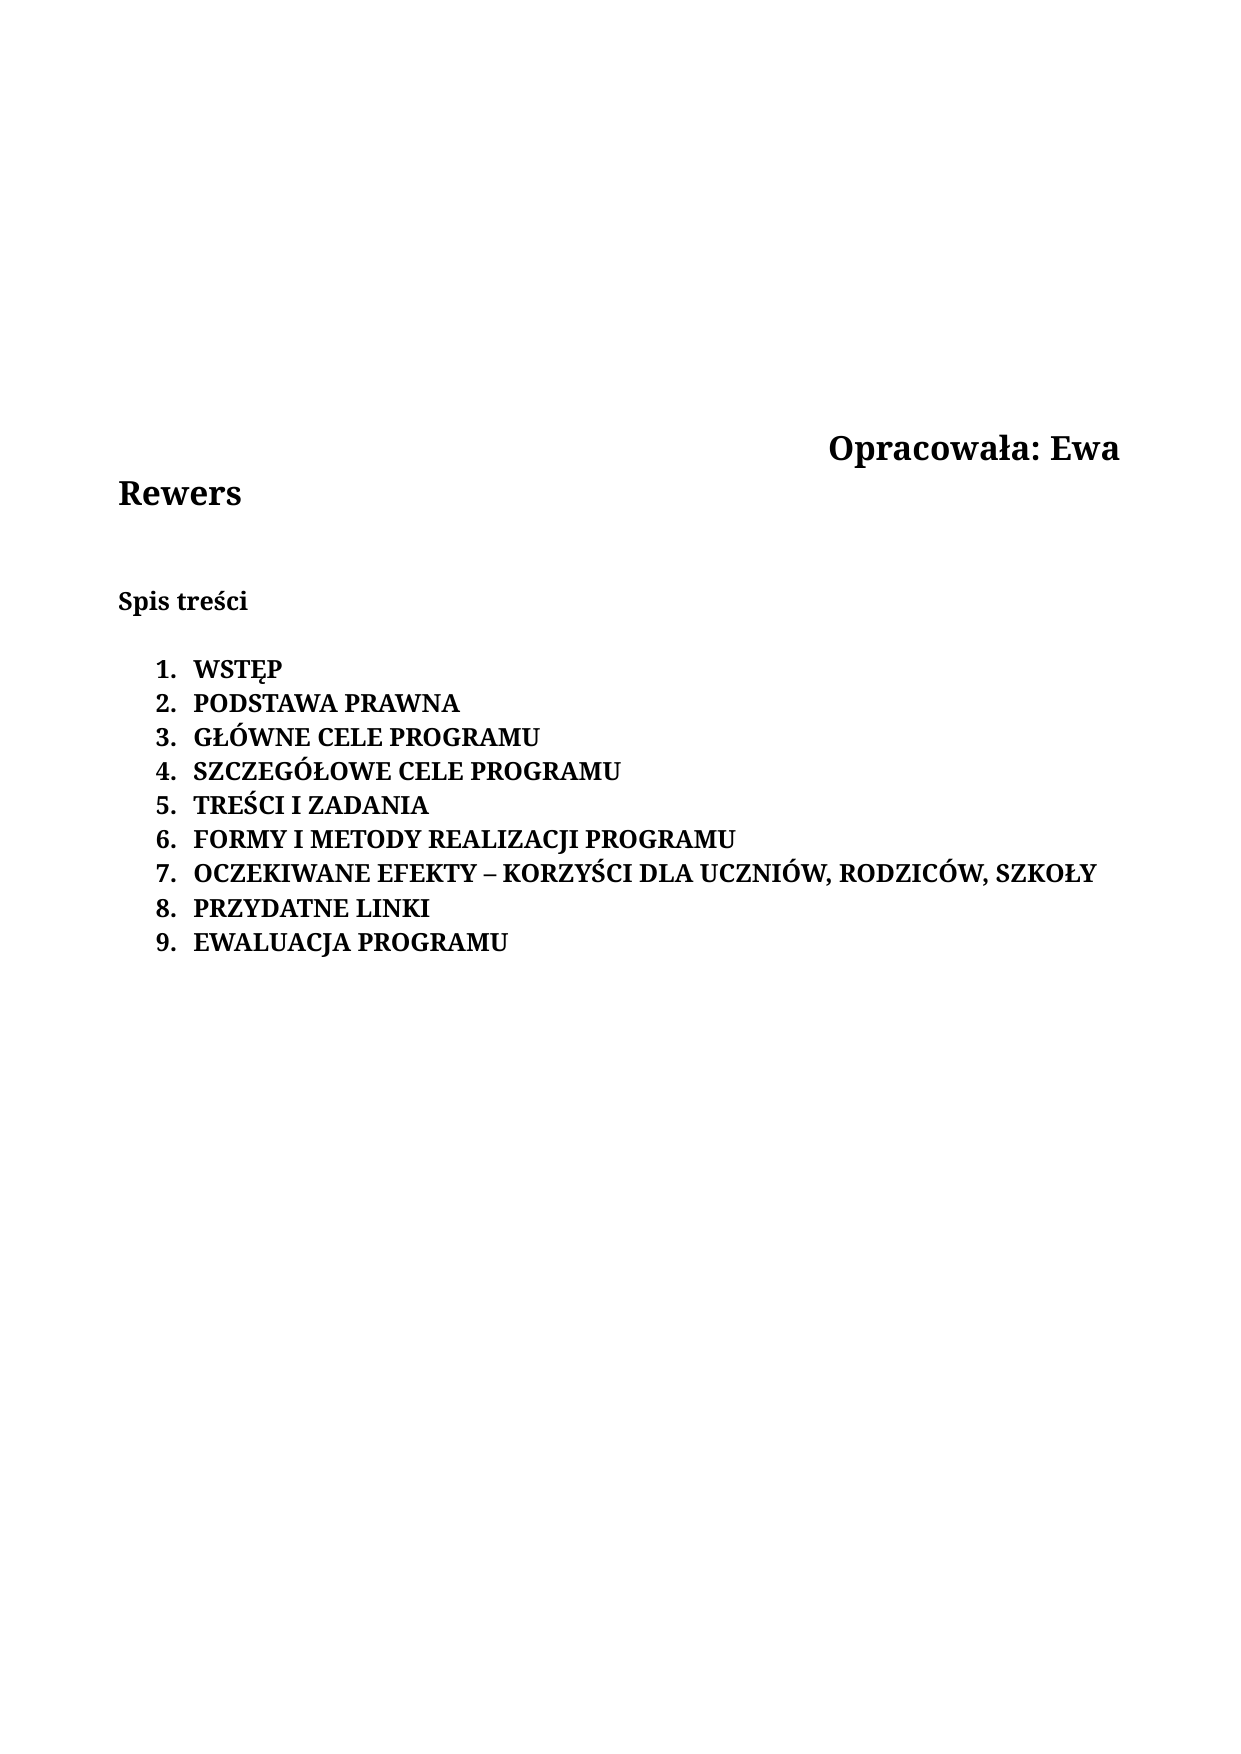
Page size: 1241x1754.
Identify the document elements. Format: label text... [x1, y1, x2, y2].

text Opracowała: Ewa Rewers [118, 425, 1122, 516]
list EWALUACJA PROGRAMU [156, 924, 1122, 958]
list PRZYDATNE LINKI [156, 890, 1122, 924]
list PODSTAWA PRAWNA [156, 686, 1122, 720]
list WSTĘP [156, 652, 1122, 686]
list FORMY I METODY REALIZACJI PROGRAMU [156, 822, 1122, 856]
list GŁÓWNE CELE PROGRAMU [156, 720, 1122, 754]
list SZCZEGÓŁOWE CELE PROGRAMU [156, 754, 1122, 788]
list OCZEKIWANE EFEKTY – KORZYŚCI DLA UCZNIÓW, RODZICÓW, SZKOŁY [156, 856, 1122, 890]
list TREŚCI I ZADANIA [156, 788, 1122, 822]
text Spis treści [118, 584, 1122, 618]
